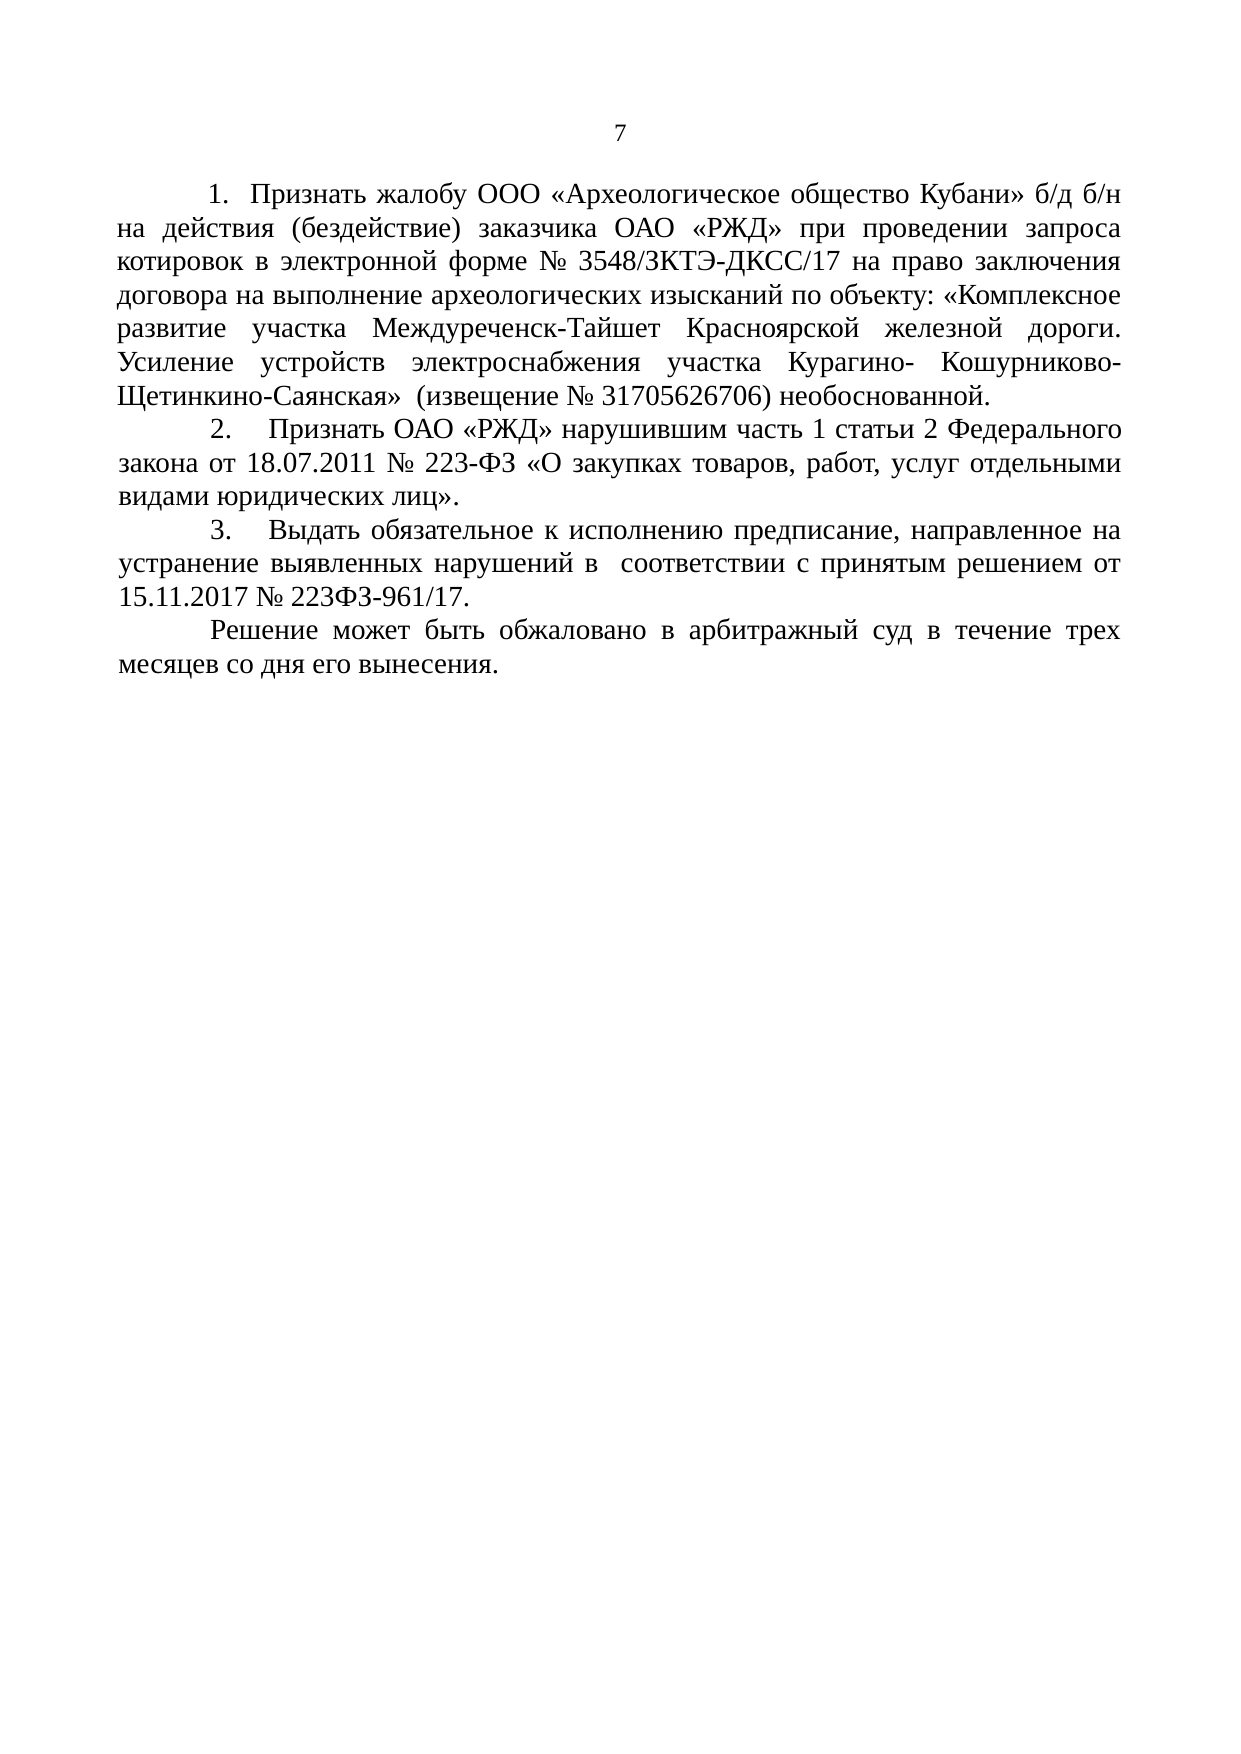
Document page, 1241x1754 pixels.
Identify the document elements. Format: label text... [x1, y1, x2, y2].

list Признать ОАО «РЖД» нарушившим часть 1 статьи 2 Федерального закона от 18.07.2011 № 223-ФЗ «О закупках товаров, работ, услуг отдельными видами юридических лиц». [118, 411, 1122, 512]
list Выдать обязательное к исполнению предписание, направленное на устранение выявленных нарушений в соответствии с принятым решением от 15.11.2017 № 223ФЗ-961/17. [118, 512, 1122, 612]
list Признать жалобу ООО «Археологическое общество Кубани» б/д б/н на действия (бездействие) заказчика ОАО «РЖД» при проведении запроса котировок в электронной форме № 3548/ЗКТЭ-ДКСС/17 на право заключения договора на выполнение археологических изысканий по объекту: «Комплексное развитие участка Междуреченск-Тайшет Красноярской железной дороги. Усиление устройств электроснабжения участка Курагино- Кошурниково-Щетинкино-Саянская» (извещение № 31705626706) необоснованной. [117, 176, 1122, 411]
text Решение может быть обжаловано в арбитражный суд в течение трех месяцев со дня его вынесения. [118, 612, 1122, 679]
